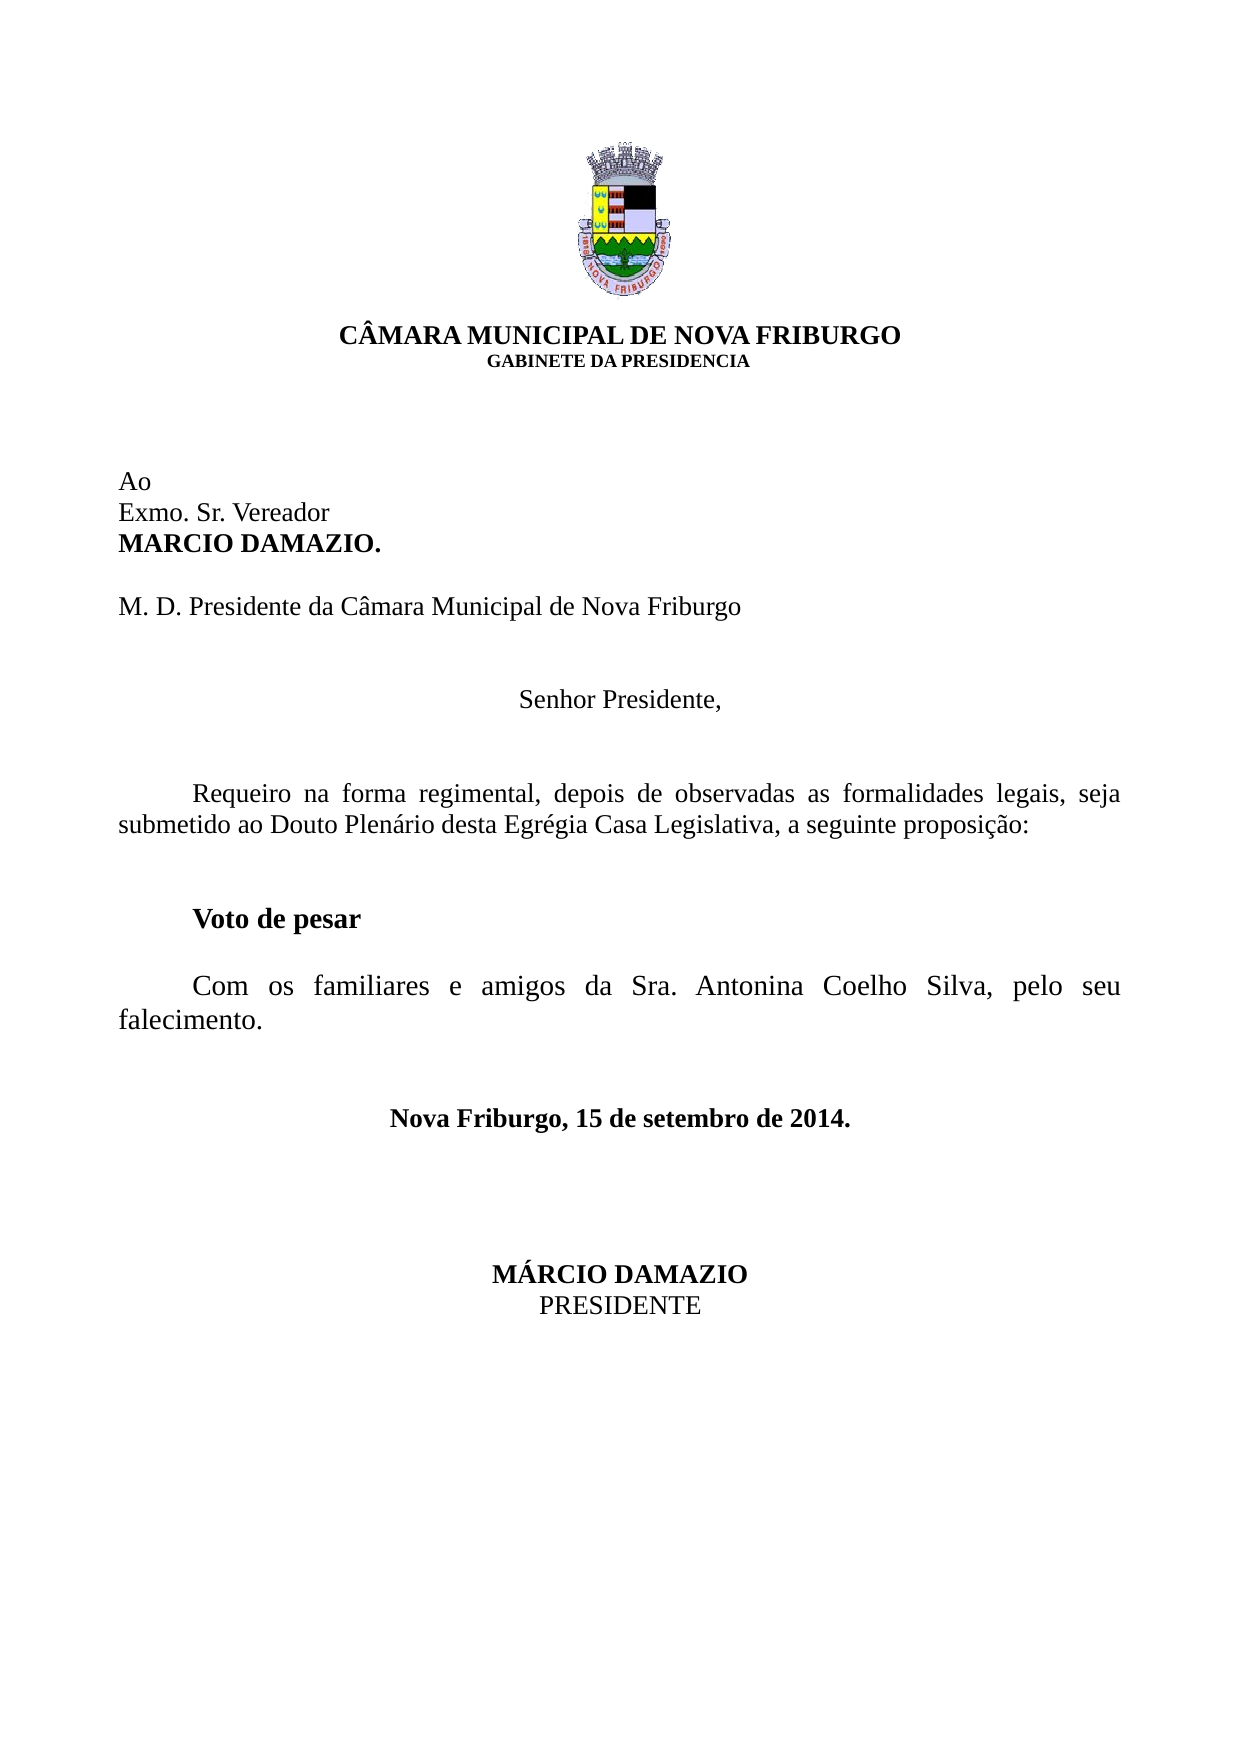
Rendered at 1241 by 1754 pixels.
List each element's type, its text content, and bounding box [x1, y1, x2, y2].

text PRESIDENTE [118, 1289, 1122, 1321]
text Ao [118, 465, 1122, 496]
text Com os familiares e amigos da Sra. Antonina Coelho Silva, pelo seu falecimento. [118, 968, 1122, 1035]
text Senhor Presidente, [118, 683, 1122, 714]
text MÁRCIO DAMAZIO [118, 1258, 1122, 1289]
text GABINETE DA PRESIDENCIA [118, 350, 1122, 372]
picture [563, 127, 677, 310]
text Nova Friburgo, 15 de setembro de 2014. [118, 1102, 1122, 1134]
text Voto de pesar [118, 901, 1122, 935]
list D. Presidente da Câmara Municipal de Nova Friburgo [118, 590, 1122, 621]
text Requeiro na forma regimental, depois de observadas as formalidades legais, seja submetido ao Douto Plenário desta Egrégia Casa Legislativa, a seguinte proposição: [118, 777, 1122, 839]
text CÂMARA MUNICIPAL DE NOVA FRIBURGO [118, 319, 1122, 350]
text MARCIO DAMAZIO. [118, 527, 1122, 559]
text Exmo. Sr. Vereador [118, 496, 1122, 527]
